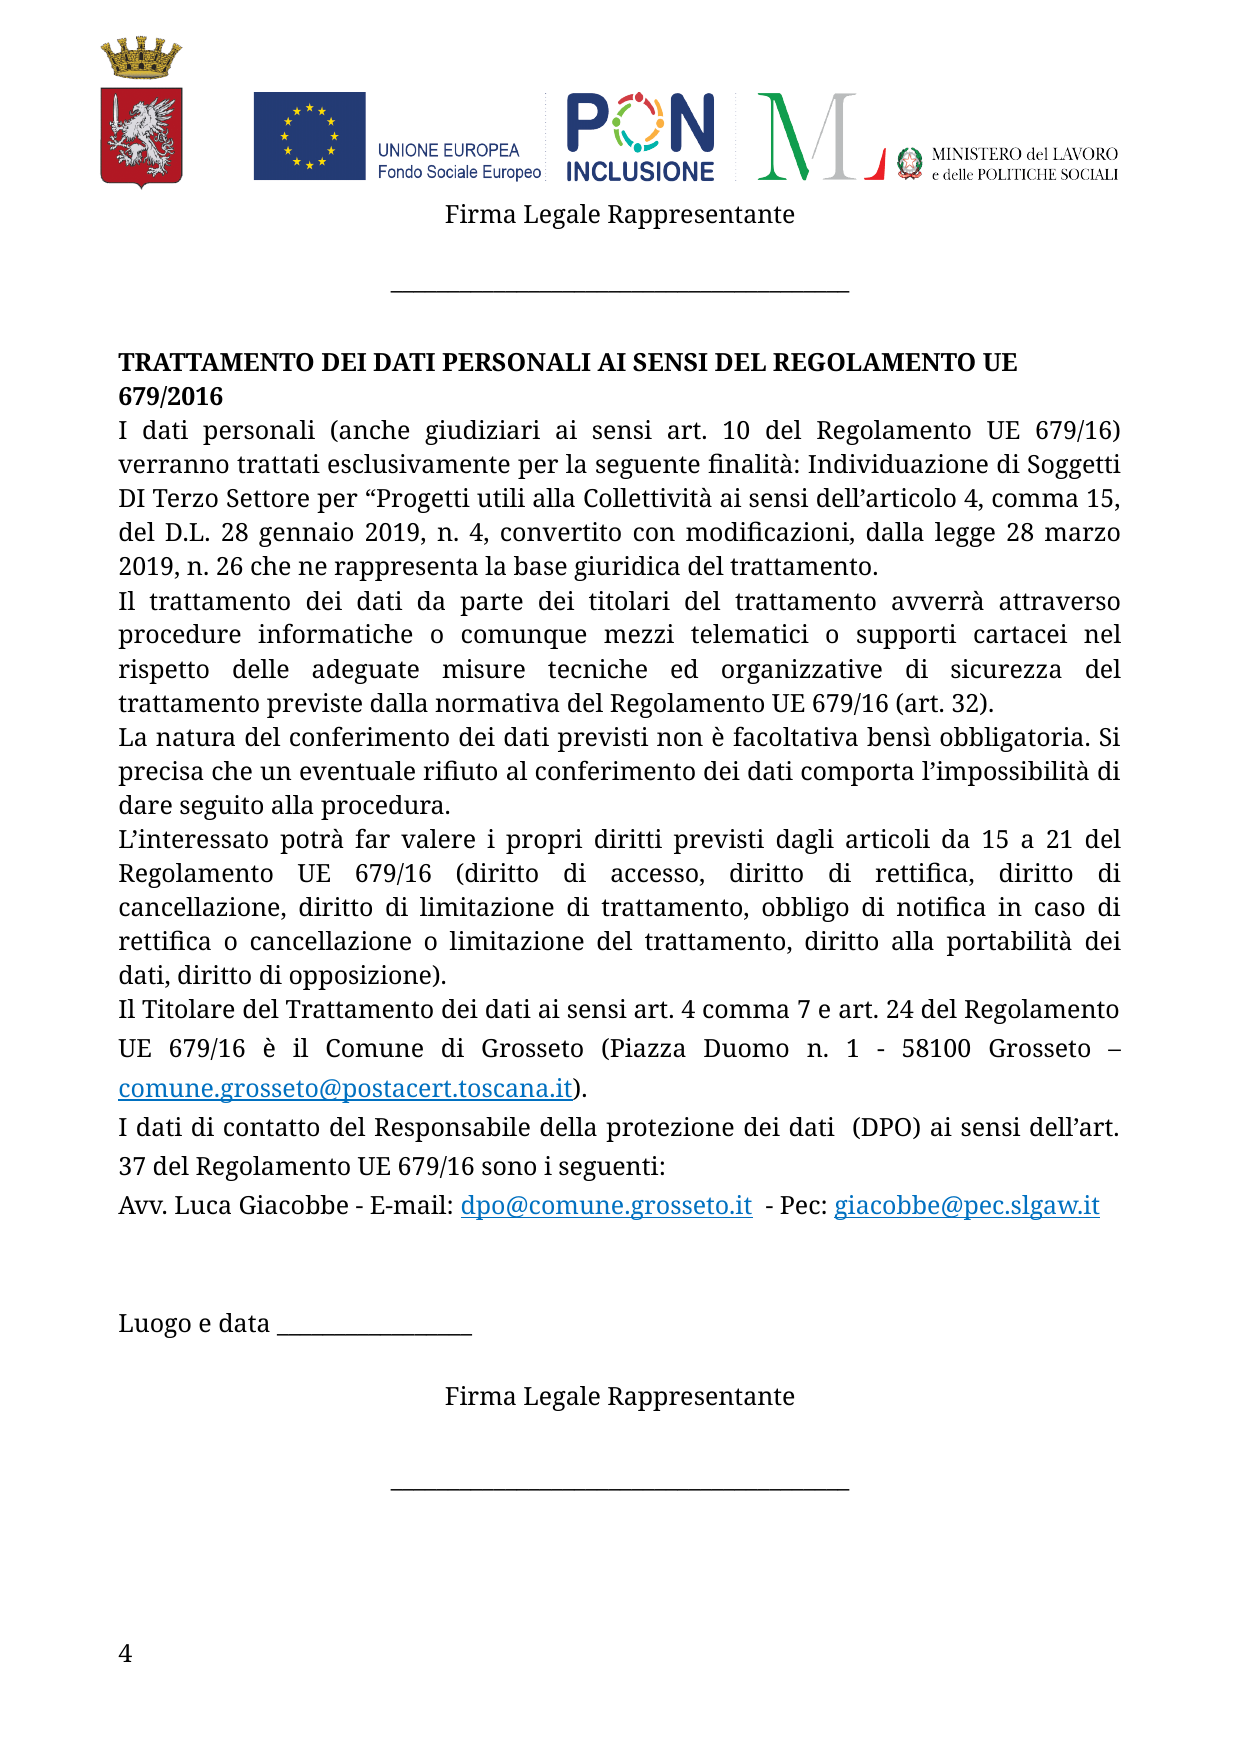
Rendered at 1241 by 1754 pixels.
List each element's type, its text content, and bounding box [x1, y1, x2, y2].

text Luogo e data _________________ [118, 1305, 1122, 1339]
text I dati personali (anche giudiziari ai sensi art. 10 del Regolamento UE 679/16) verranno trattati esclusivamente per la seguente finalità: Individuazione di Soggetti DI Terzo Settore per “Progetti utili alla Collettività ai sensi dell’articolo 4, comma 15, del D.L. 28 gennaio 2019, n. 4, convertito con modificazioni, dalla legge 28 marzo 2019, n. 26 che ne rappresenta la base giuridica del trattamento. [118, 413, 1122, 583]
text ________________________________________ [118, 262, 1122, 296]
picture [253, 92, 1118, 184]
text Il Titolare del Trattamento dei dati ai sensi art. 4 comma 7 e art. 24 del Regolamento UE 679/16 è il Comune di Grosseto (Piazza Duomo n. 1 - 58100 Grosseto – comune.grosseto@postacert.toscana.it). [118, 992, 1122, 1104]
text I dati di contatto del Responsabile della protezione dei dati (DPO) ai sensi dell’art. 37 del Regolamento UE 679/16 sono i seguenti: [118, 1109, 1122, 1183]
text L’interessato potrà far valere i propri diritti previsti dagli articoli da 15 a 21 del Regolamento UE 679/16 (diritto di accesso, diritto di rettifica, diritto di cancellazione, diritto di limitazione di trattamento, obbligo di notifica in caso di rettifica o cancellazione o limitazione del trattamento, diritto alla portabilità dei dati, diritto di opposizione). [118, 822, 1122, 992]
text Il trattamento dei dati da parte dei titolari del trattamento avverrà attraverso procedure informatiche o comunque mezzi telematici o supporti cartacei nel rispetto delle adeguate misure tecniche ed organizzative di sicurezza del trattamento previste dalla normativa del Regolamento UE 679/16 (art. 32). [118, 583, 1122, 719]
text ________________________________________ [118, 1461, 1122, 1495]
picture [82, 32, 199, 197]
text TRATTAMENTO DEI DATI PERSONALI AI SENSI DEL REGOLAMENTO UE 679/2016 [118, 345, 1122, 413]
text Firma Legale Rappresentante [118, 1378, 1122, 1412]
text Avv. Luca Giacobbe - E-mail: dpo@comune.grosseto.it - Pec: giacobbe@pec.slgaw.it [118, 1188, 1122, 1222]
text La natura del conferimento dei dati previsti non è facoltativa bensì obbligatoria. Si precisa che un eventuale rifiuto al conferimento dei dati comporta l’impossibilità di dare seguito alla procedura. [118, 719, 1122, 822]
text Firma Legale Rappresentante [118, 118, 1122, 231]
